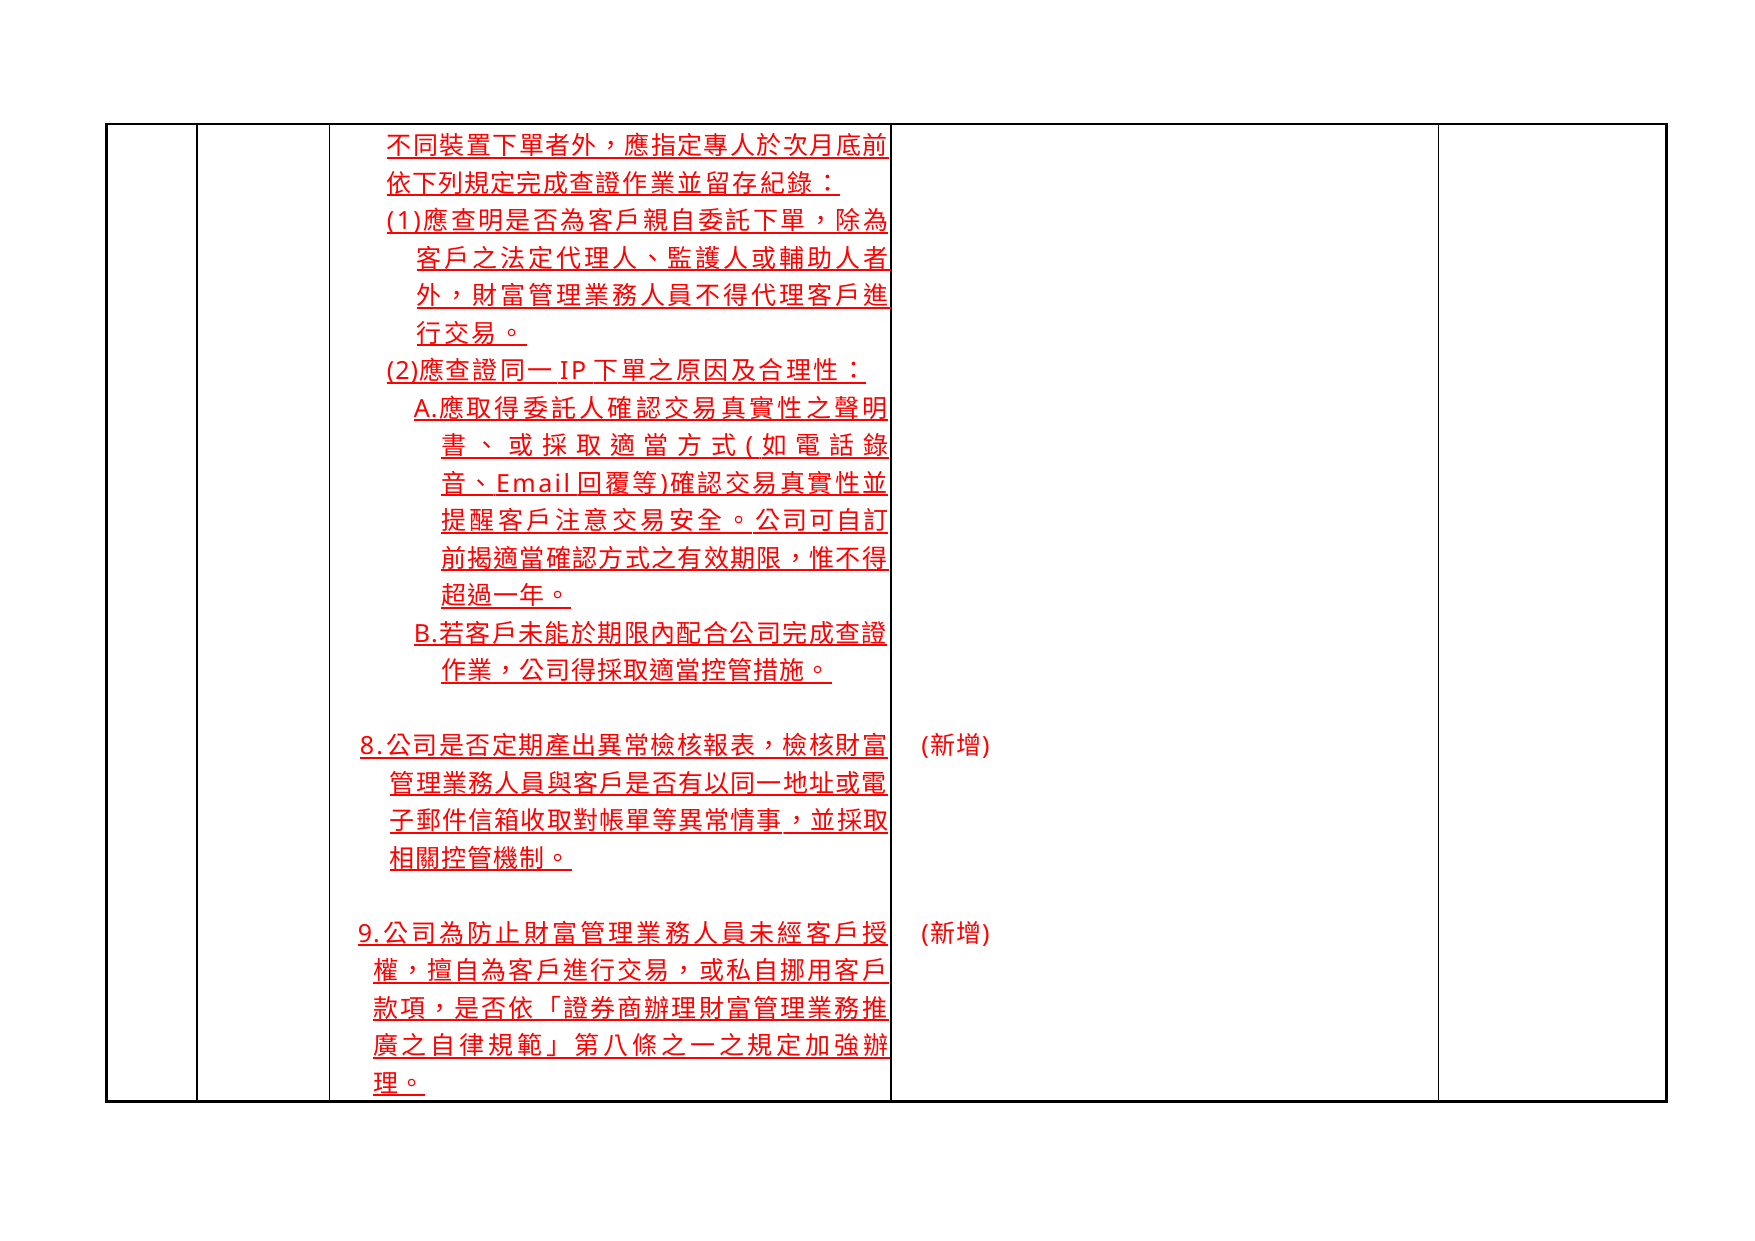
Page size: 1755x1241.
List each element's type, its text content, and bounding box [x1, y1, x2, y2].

table_cell 不同裝置下單者外，應指定專人於次月底前依下列規定完成查證作業並留存紀錄： (1)應查明是否為客戶親自委託下單，除為客戶之法定代理人、監護人或輔助人者外，財富管理業務人員不得代理客戶進行交易。 (2)應查證同一IP下單之原因及合理性： A.應取得委託人確認交易真實性之聲明書、或採取適當方式(如電話錄音、Email回覆等)確認交易真實性並提醒客戶注意交易安全。公司可自訂前揭適當確認方式之有效期限，惟不得超過一年。 B.若客戶未能於期限內配合公司完成查證作業，公司得採取適當控管措施。 8.公司是否定期產出異常檢核報表，檢核財富管理業務人員與客戶是否有以同一地址或電子郵件信箱收取對帳單等異常情事，並採取相關控管機制。 9.公司為防止財富管理業務人員未經客戶授權，擅自為客戶進行交易，或私自挪用客戶款項，是否依「證券商辦理財富管理業務推廣之自律規範」第八條之一之規定加強辦理。 [330, 125, 890, 1100]
table_cell [108, 125, 196, 1100]
table_cell [1439, 125, 1665, 1100]
table_cell [198, 125, 329, 1100]
table_cell (新增) (新增) [892, 125, 1438, 1100]
